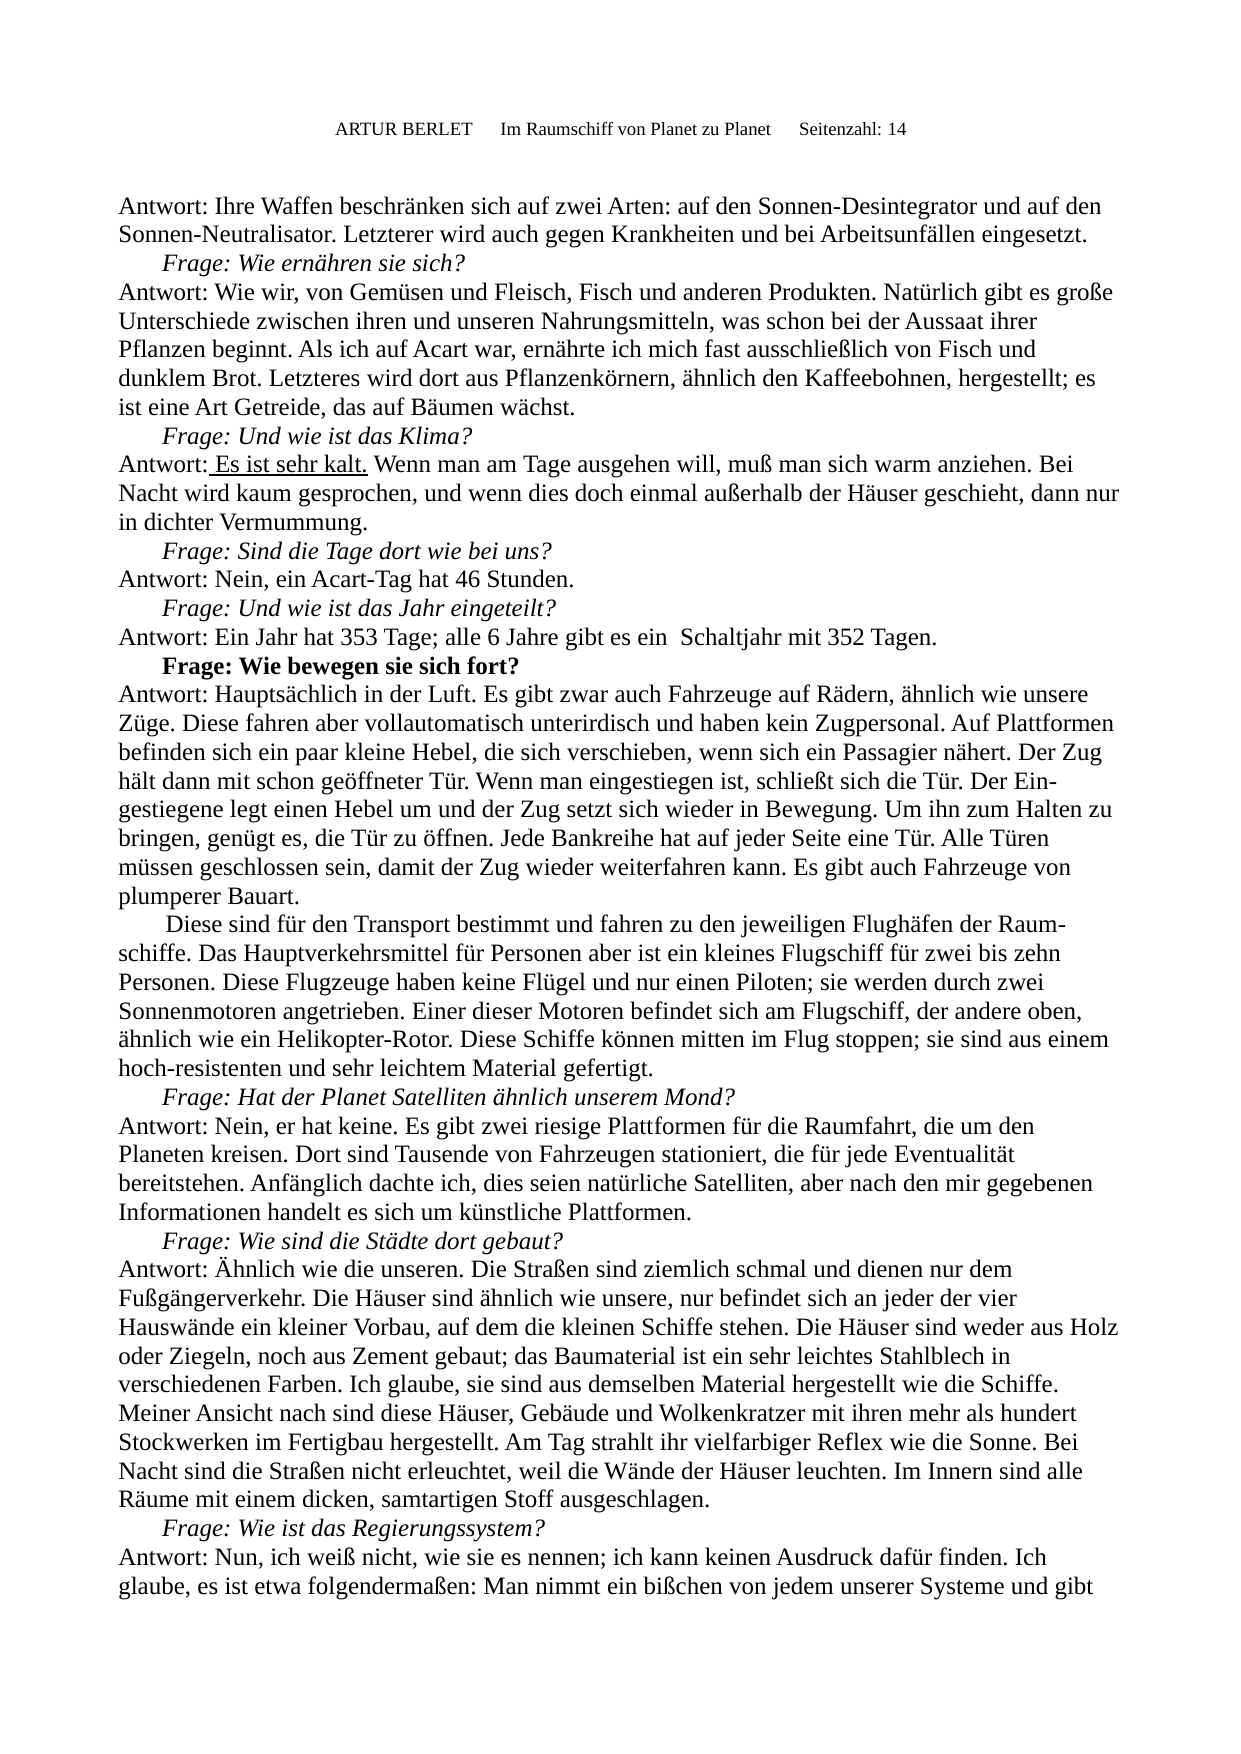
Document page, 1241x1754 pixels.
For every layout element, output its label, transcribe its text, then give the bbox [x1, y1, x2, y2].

text Frage: Und wie ist das Jahr eingeteilt? [162, 593, 1123, 622]
text Frage: Wie ist das Regierungssystem? [162, 1513, 1123, 1542]
text Antwort: Es ist sehr kalt. Wenn man am Tage ausgehen will, muß man sich warm anziehen. Bei Nacht wird kaum gesprochen, und wenn dies doch einmal außerhalb der Häuser geschieht, dann nur in dichter Vermummung. [118, 449, 1123, 536]
text Frage: Wie ernähren sie sich? [162, 248, 1123, 277]
text Diese sind für den Transport be­stimmt und fahren zu den jeweiligen Flughäfen der Raum­schiffe. Das Hauptverkehrsmittel für Personen aber ist ein kleines Flugschiff für zwei bis zehn Personen. Diese Flug­zeuge haben keine Flügel und nur einen Piloten; sie wer­den durch zwei Sonnenmotoren angetrieben. Einer dieser Motoren befindet sich am Flugschiff, der andere oben, ähnlich wie ein Helikopter-Rotor. Diese Schiffe können mitten im Flug stoppen; sie sind aus einem hoch-resistenten und sehr leichtem Material gefertigt. [118, 909, 1123, 1082]
text Frage: Sind die Tage dort wie bei uns? [162, 536, 1123, 564]
text Frage: Hat der Planet Satelliten ähnlich unserem Mond? [162, 1082, 1123, 1111]
text Antwort: Nein, er hat keine. Es gibt zwei riesige Platt­formen für die Raumfahrt, die um den Planeten kreisen. Dort sind Tausende von Fahrzeugen stationiert, die für jede Eventualität bereitstehen. Anfänglich dachte ich, dies seien natürliche Satelliten, aber nach den mir gegebenen In­formationen handelt es sich um künstliche Plattformen. [118, 1111, 1123, 1226]
text Frage: Wie bewegen sie sich fort? [162, 651, 1123, 679]
text Antwort: Ein Jahr hat 353 Tage; alle 6 Jahre gibt es ein Schaltjahr mit 352 Tagen. [118, 622, 1123, 651]
text Frage: Und wie ist das Klima? [162, 421, 1123, 449]
text Antwort: Ihre Waffen beschränken sich auf zwei Arten: auf den Sonnen-Desintegrator und auf den Sonnen-Neu­tralisator. Letzterer wird auch gegen Krankheiten und bei Arbeitsunfällen eingesetzt. [118, 191, 1123, 248]
text Antwort: Nun, ich weiß nicht, wie sie es nennen; ich kann keinen Ausdruck dafür finden. Ich glaube, es ist etwa fol­gendermaßen: Man nimmt ein bißchen von jedem unserer Systeme und gibt [118, 1542, 1123, 1599]
text Antwort: Wie wir, von Gemüsen und Fleisch, Fisch und anderen Produkten. Natürlich gibt es große Unterschiede zwischen ihren und unseren Nahrungsmitteln, was schon bei der Aussaat ihrer Pflanzen beginnt. Als ich auf Acart war, ernährte ich mich fast ausschließlich von Fisch und dunklem Brot. Letzteres wird dort aus Pflanzenkörnern, ähnlich den Kaffeebohnen, hergestellt; es ist eine Art Ge­treide, das auf Bäumen wächst. [118, 277, 1123, 421]
text Antwort: Nein, ein Acart-Tag hat 46 Stunden. [118, 564, 1123, 593]
text Antwort: Hauptsächlich in der Luft. Es gibt zwar auch Fahrzeuge auf Rädern, ähnlich wie unsere Züge. Diese fahren aber vollautomatisch unterirdisch und haben kein Zugpersonal. Auf Plattformen befinden sich ein paar kleine Hebel, die sich verschieben, wenn sich ein Passagier nähert. Der Zug hält dann mit schon geöffneter Tür. Wenn man eingestiegen ist, schließt sich die Tür. Der Ein­gestiegene legt einen Hebel um und der Zug setzt sich wie­der in Bewegung. Um ihn zum Halten zu bringen, genügt es, die Tür zu öffnen. Jede Bankreihe hat auf jeder Seite eine Tür. Alle Türen müssen geschlossen sein, damit der Zug wieder weiterfahren kann. Es gibt auch Fahrzeuge von plumperer Bauart. [118, 679, 1123, 909]
text Frage: Wie sind die Städte dort gebaut? [162, 1226, 1123, 1254]
text Antwort: Ähnlich wie die unseren. Die Straßen sind ziem­lich schmal und dienen nur dem Fußgängerverkehr. Die Häuser sind ähnlich wie unsere, nur befindet sich an jeder der vier Hauswände ein kleiner Vorbau, auf dem die klei­nen Schiffe stehen. Die Häuser sind weder aus Holz oder Ziegeln, noch aus Zement gebaut; das Baumaterial ist ein sehr leichtes Stahlblech in verschiedenen Farben. Ich glaube, sie sind aus demselben Material hergestellt wie die Schiffe. Meiner Ansicht nach sind diese Häuser, Gebäude und Wolkenkratzer mit ihren mehr als hundert Stock­werken im Fertigbau hergestellt. Am Tag strahlt ihr viel­farbiger Reflex wie die Sonne. Bei Nacht sind die Straßen nicht erleuchtet, weil die Wände der Häuser leuchten. Im Innern sind alle Räume mit einem dicken, samtartigen Stoff ausgeschlagen. [118, 1254, 1123, 1513]
